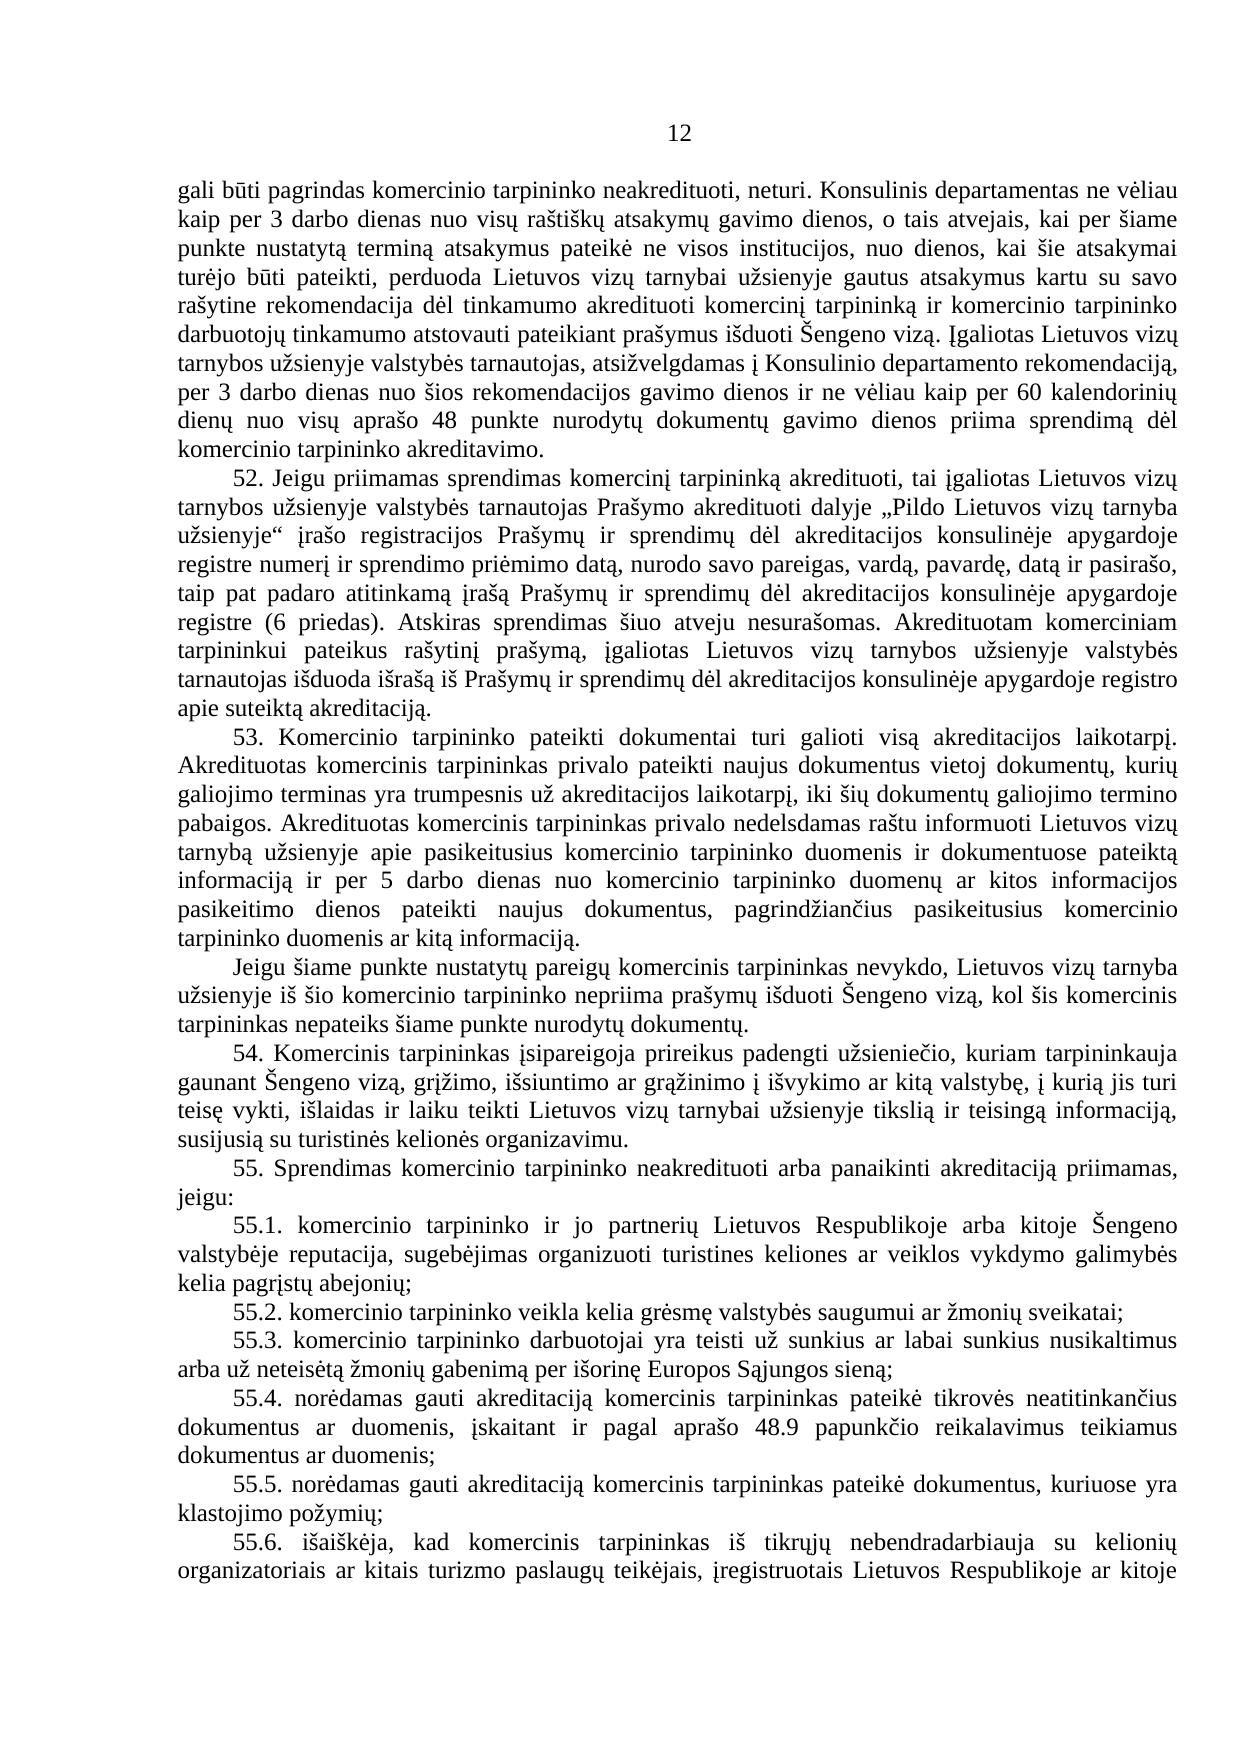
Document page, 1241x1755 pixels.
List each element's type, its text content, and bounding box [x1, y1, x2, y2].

text 55.3. komercinio tarpininko darbuotojai yra teisti už sunkius ar labai sunkius nusikaltimus arba už neteisėtą žmonių gabenimą per išorinę Europos Sąjungos sieną; [177, 1326, 1178, 1383]
text 55.6. išaiškėja, kad komercinis tarpininkas iš tikrųjų nebendradarbiauja su kelionių organizatoriais ar kitais turizmo paslaugų teikėjais, įregistruotais Lietuvos Respublikoje ar kitoje [177, 1527, 1178, 1584]
text gali būti pagrindas komercinio tarpininko neakredituoti, neturi. Konsulinis departamentas ne vėliau kaip per 3 darbo dienas nuo visų raštiškų atsakymų gavimo dienos, o tais atvejais, kai per šiame punkte nustatytą terminą atsakymus pateikė ne visos institucijos, nuo dienos, kai šie atsakymai turėjo būti pateikti, perduoda Lietuvos vizų tarnybai užsienyje gautus atsakymus kartu su savo rašytine rekomendacija dėl tinkamumo akredituoti komercinį tarpininką ir komercinio tarpininko darbuotojų tinkamumo atstovauti pateikiant prašymus išduoti Šengeno vizą. Įgaliotas Lietuvos vizų tarnybos užsienyje valstybės tarnautojas, atsižvelgdamas į Konsulinio departamento rekomendaciją, per 3 darbo dienas nuo šios rekomendacijos gavimo dienos ir ne vėliau kaip per 60 kalendorinių dienų nuo visų aprašo 48 punkte nurodytų dokumentų gavimo dienos priima sprendimą dėl komercinio tarpininko akreditavimo. [177, 176, 1178, 463]
text 55.2. komercinio tarpininko veikla kelia grėsmę valstybės saugumui ar žmonių sveikatai; [177, 1297, 1178, 1326]
text 55.1. komercinio tarpininko ir jo partnerių Lietuvos Respublikoje arba kitoje Šengeno valstybėje reputacija, sugebėjimas organizuoti turistines keliones ar veiklos vykdymo galimybės kelia pagrįstų abejonių; [177, 1211, 1178, 1297]
text 52. Jeigu priimamas sprendimas komercinį tarpininką akredituoti, tai įgaliotas Lietuvos vizų tarnybos užsienyje valstybės tarnautojas Prašymo akredituoti dalyje „Pildo Lietuvos vizų tarnyba užsienyje“ įrašo registracijos Prašymų ir sprendimų dėl akreditacijos konsulinėje apygardoje registre numerį ir sprendimo priėmimo datą, nurodo savo pareigas, vardą, pavardę, datą ir pasirašo, taip pat padaro atitinkamą įrašą Prašymų ir sprendimų dėl akreditacijos konsulinėje apygardoje registre (6 priedas). Atskiras sprendimas šiuo atveju nesurašomas. Akredituotam komerciniam tarpininkui pateikus rašytinį prašymą, įgaliotas Lietuvos vizų tarnybos užsienyje valstybės tarnautojas išduoda išrašą iš Prašymų ir sprendimų dėl akreditacijos konsulinėje apygardoje registro apie suteiktą akreditaciją. [177, 463, 1178, 722]
text 55.4. norėdamas gauti akreditaciją komercinis tarpininkas pateikė tikrovės neatitinkančius dokumentus ar duomenis, įskaitant ir pagal aprašo 48.9 papunkčio reikalavimus teikiamus dokumentus ar duomenis; [177, 1383, 1178, 1469]
text 55.5. norėdamas gauti akreditaciją komercinis tarpininkas pateikė dokumentus, kuriuose yra klastojimo požymių; [177, 1469, 1178, 1527]
text Jeigu šiame punkte nustatytų pareigų komercinis tarpininkas nevykdo, Lietuvos vizų tarnyba užsienyje iš šio komercinio tarpininko nepriima prašymų išduoti Šengeno vizą, kol šis komercinis tarpininkas nepateiks šiame punkte nurodytų dokumentų. [177, 952, 1178, 1038]
text 53. Komercinio tarpininko pateikti dokumentai turi galioti visą akreditacijos laikotarpį. Akredituotas komercinis tarpininkas privalo pateikti naujus dokumentus vietoj dokumentų, kurių galiojimo terminas yra trumpesnis už akreditacijos laikotarpį, iki šių dokumentų galiojimo termino pabaigos. Akredituotas komercinis tarpininkas privalo nedelsdamas raštu informuoti Lietuvos vizų tarnybą užsienyje apie pasikeitusius komercinio tarpininko duomenis ir dokumentuose pateiktą informaciją ir per 5 darbo dienas nuo komercinio tarpininko duomenų ar kitos informacijos pasikeitimo dienos pateikti naujus dokumentus, pagrindžiančius pasikeitusius komercinio tarpininko duomenis ar kitą informaciją. [177, 722, 1178, 952]
text 54. Komercinis tarpininkas įsipareigoja prireikus padengti užsieniečio, kuriam tarpininkauja gaunant Šengeno vizą, grįžimo, išsiuntimo ar grąžinimo į išvykimo ar kitą valstybę, į kurią jis turi teisę vykti, išlaidas ir laiku teikti Lietuvos vizų tarnybai užsienyje tikslią ir teisingą informaciją, susijusią su turistinės kelionės organizavimu. [177, 1038, 1178, 1153]
text 55. Sprendimas komercinio tarpininko neakredituoti arba panaikinti akreditaciją priimamas, jeigu: [177, 1153, 1178, 1211]
